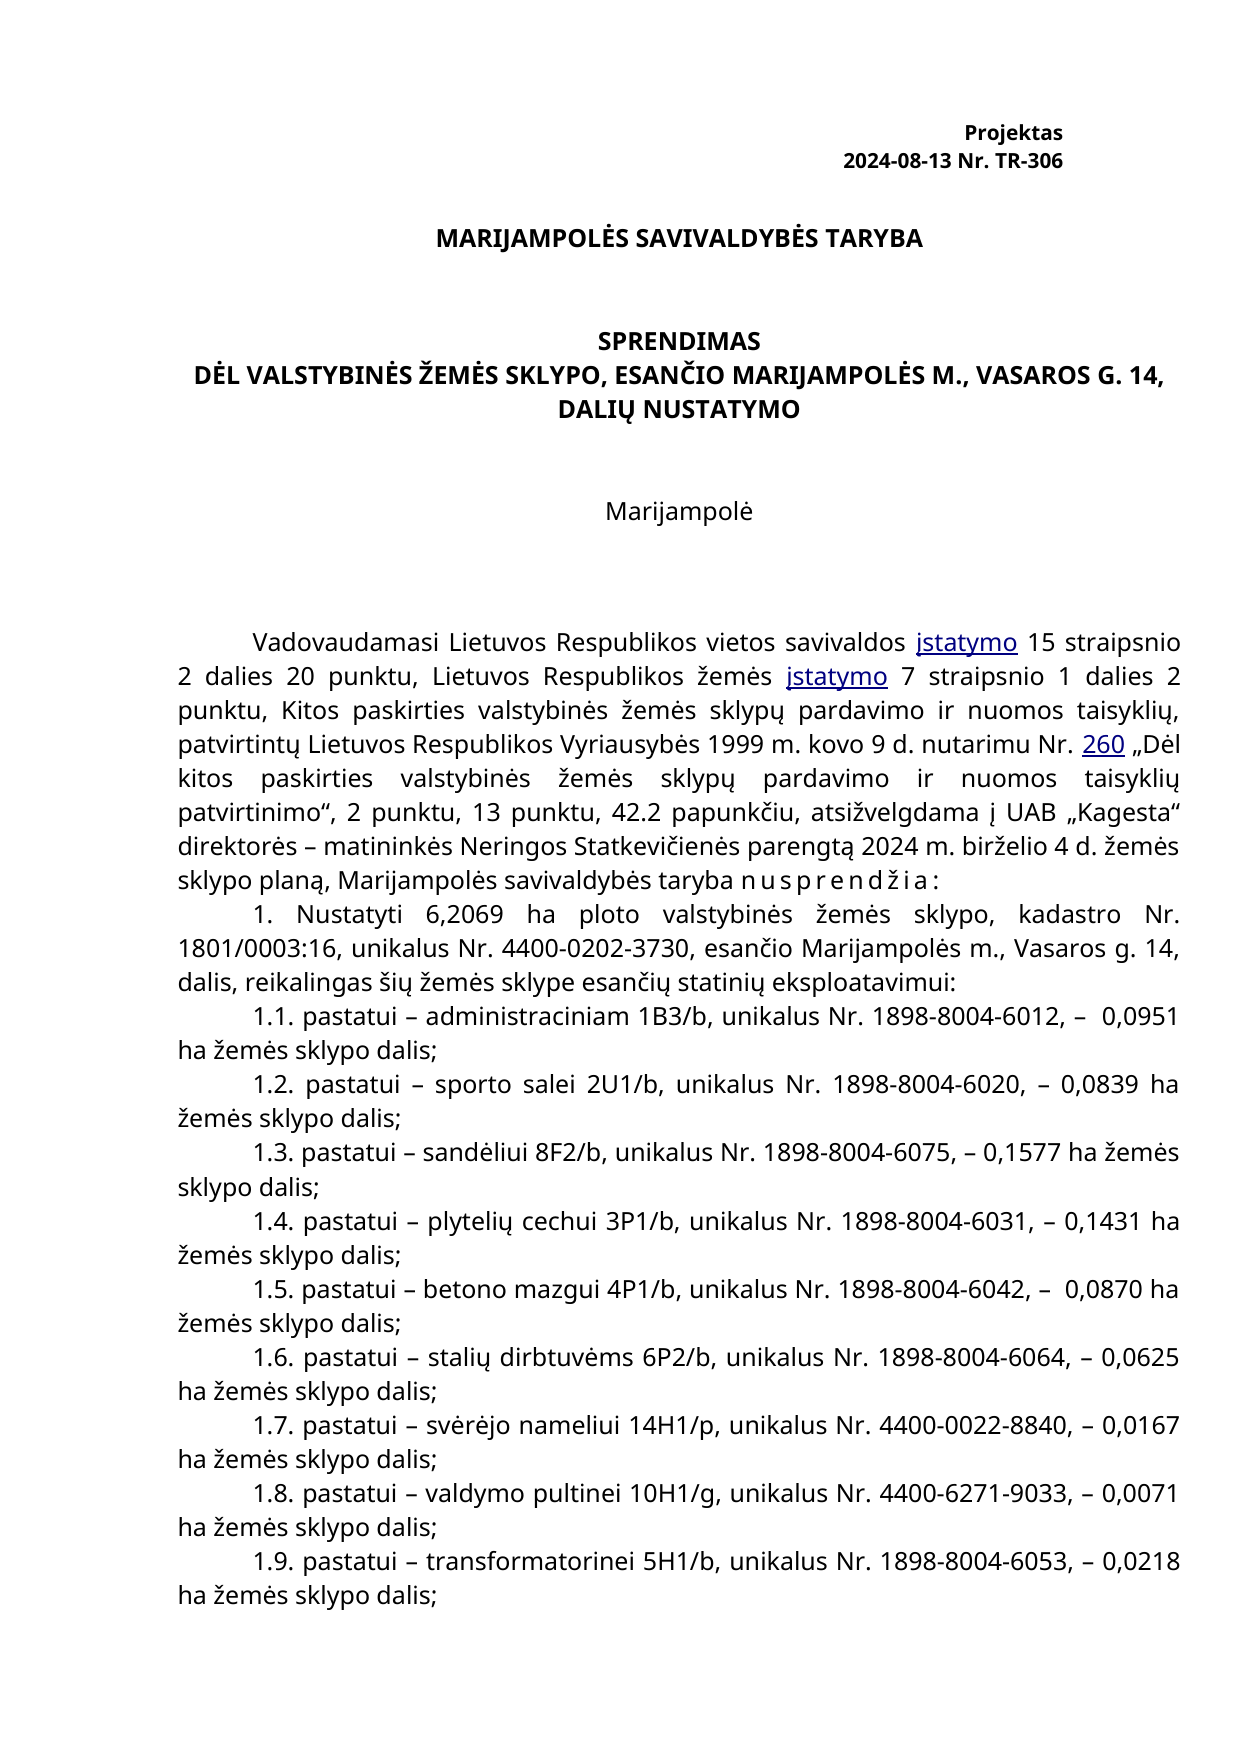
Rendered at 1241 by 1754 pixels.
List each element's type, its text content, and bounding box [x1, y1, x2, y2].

text 1.3. pastatui – sandėliui 8F2/b, unikalus Nr. 1898-8004-6075, – 0,1577 ha žemės sklypo dalis; [177, 1135, 1181, 1203]
text 2024-08-13 Nr. TR-306 [177, 147, 1063, 175]
text 1.8. pastatui – valdymo pultinei 10H1/g, unikalus Nr. 4400-6271-9033, – 0,0071 ha žemės sklypo dalis; [177, 1476, 1181, 1544]
text 1.7. pastatui – svėrėjo nameliui 14H1/p, unikalus Nr. 4400-0022-8840, – 0,0167 ha žemės sklypo dalis; [177, 1408, 1181, 1476]
text 1.4. pastatui – plytelių cechui 3P1/b, unikalus Nr. 1898-8004-6031, – 0,1431 ha žemės sklypo dalis; [177, 1203, 1181, 1271]
text 1.1. pastatui – administraciniam 1B3/b, unikalus Nr. 1898-8004-6012, – 0,0951 ha žemės sklypo dalis; [177, 999, 1181, 1067]
text DĖL VALSTYBINĖS ŽEMĖS SKLYPO, ESANČIO MARIJAMPOLĖS M., VASAROS G. 14, DALIŲ NUSTATYMO [177, 357, 1181, 425]
text MARIJAMPOLĖS SAVIVALDYBĖS TARYBA [177, 221, 1181, 255]
text 1.6. pastatui – stalių dirbtuvėms 6P2/b, unikalus Nr. 1898-8004-6064, – 0,0625 ha žemės sklypo dalis; [177, 1339, 1181, 1408]
text SPRENDIMAS [177, 323, 1181, 357]
text Marijampolė [177, 493, 1181, 528]
text 1.2. pastatui – sporto salei 2U1/b, unikalus Nr. 1898-8004-6020, – 0,0839 ha žemės sklypo dalis; [177, 1067, 1181, 1135]
text 1.9. pastatui – transformatorinei 5H1/b, unikalus Nr. 1898-8004-6053, – 0,0218 ha žemės sklypo dalis; [177, 1544, 1181, 1612]
text 1. Nustatyti 6,2069 ha ploto valstybinės žemės sklypo, kadastro Nr. 1801/0003:16, unikalus Nr. 4400-0202-3730, esančio Marijampolės m., Vasaros g. 14, dalis, reikalingas šių žemės sklype esančių statinių eksploatavimui: [177, 897, 1181, 999]
text 1.5. pastatui – betono mazgui 4P1/b, unikalus Nr. 1898-8004-6042, – 0,0870 ha žemės sklypo dalis; [177, 1271, 1181, 1339]
text Vadovaudamasi Lietuvos Respublikos vietos savivaldos įstatymo 15 straipsnio 2 dalies 20 punktu, Lietuvos Respublikos žemės įstatymo 7 straipsnio 1 dalies 2 punktu, Kitos paskirties valstybinės žemės sklypų pardavimo ir nuomos taisyklių, patvirtintų Lietuvos Respublikos Vyriausybės 1999 m. kovo 9 d. nutarimu Nr. 260 „Dėl kitos paskirties valstybinės žemės sklypų pardavimo ir nuomos taisyklių patvirtinimo“, 2 punktu, 13 punktu, 42.2 papunkčiu, atsižvelgdama į UAB „Kagesta“ direktorės – matininkės Neringos Statkevičienės parengtą 2024 m. birželio 4 d. žemės sklypo planą, Marijampolės savivaldybės taryba nusprendžia: [177, 624, 1181, 897]
text Projektas [177, 118, 1063, 147]
